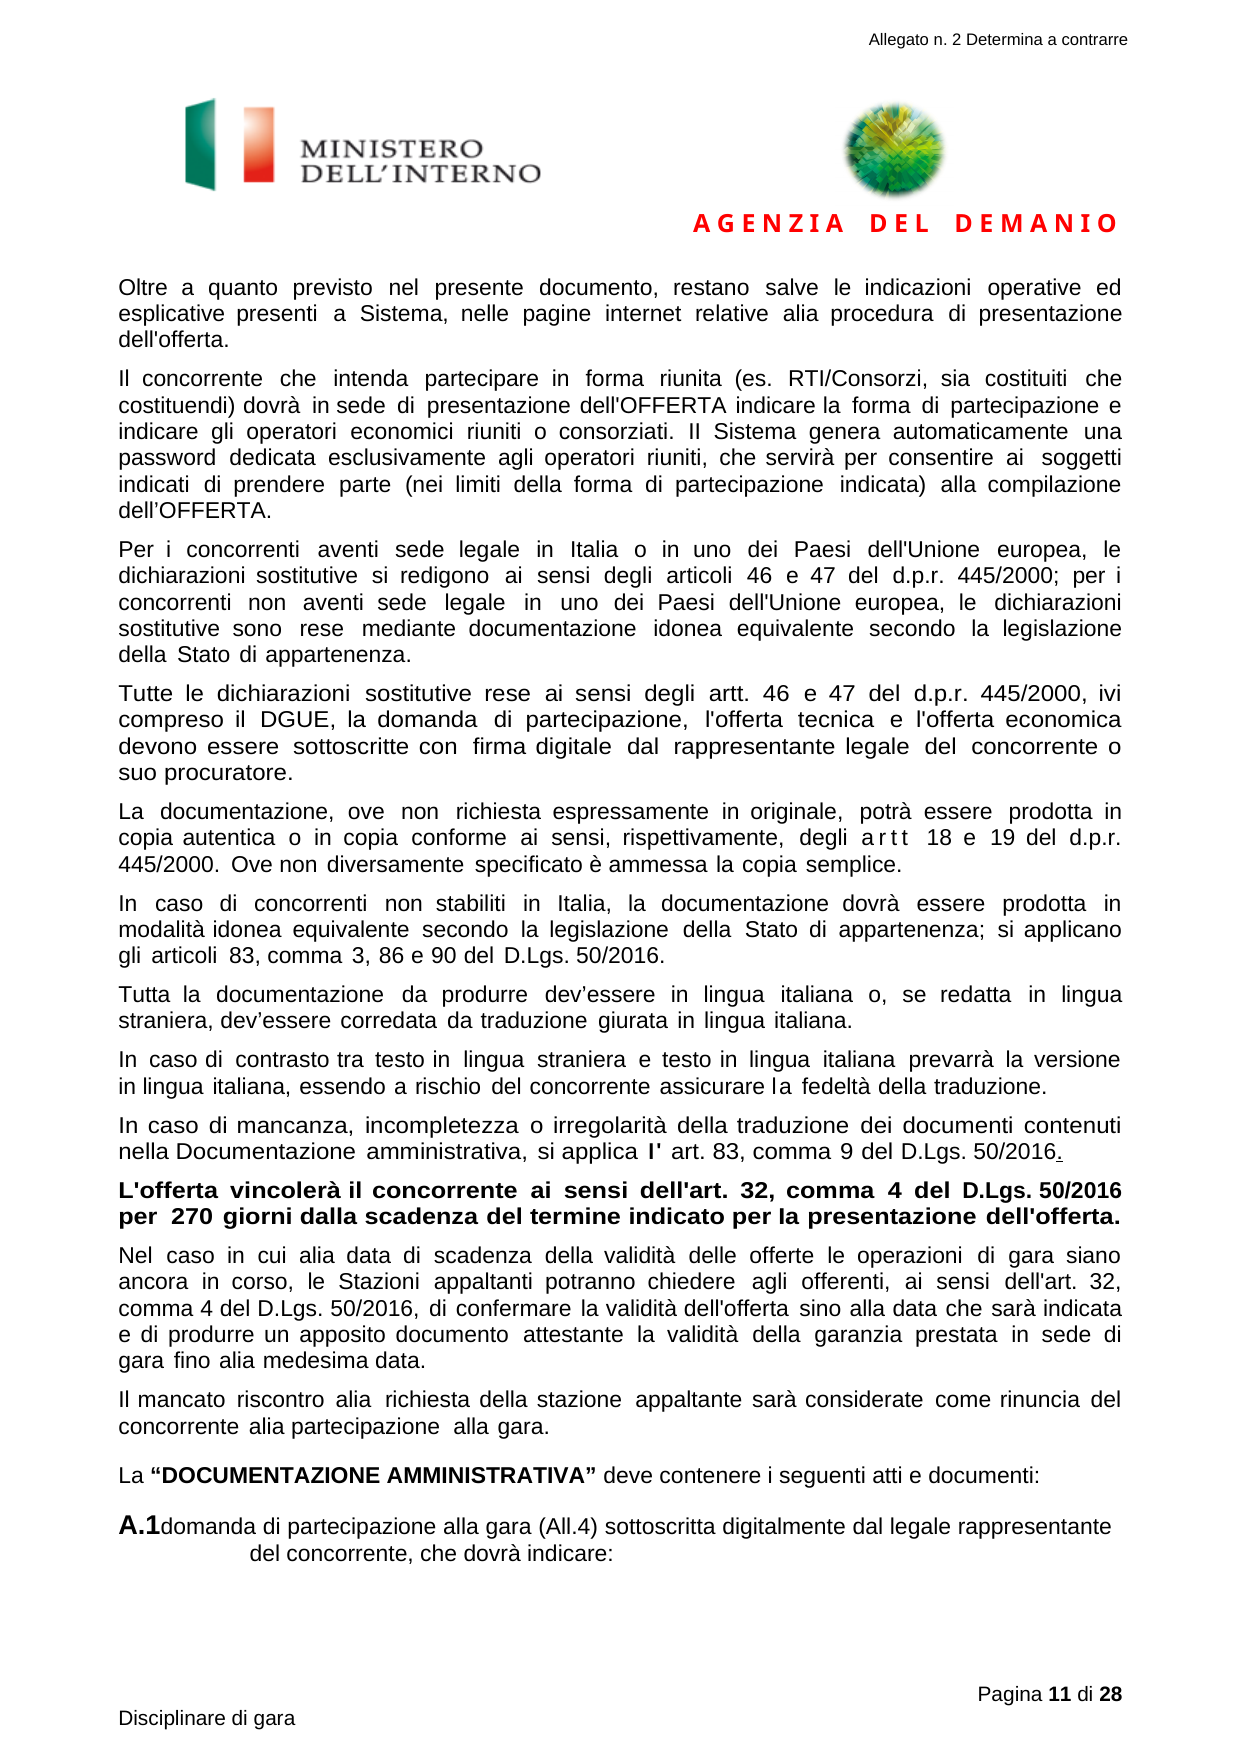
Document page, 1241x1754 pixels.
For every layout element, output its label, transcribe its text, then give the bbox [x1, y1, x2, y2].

text Nel caso in cui alia data di scadenza della validità delle offerte le operazioni di gara siano ancora in corso, le Stazioni appaltanti potranno chiedere agli offerenti, ai sensi dell'art. 32, comma 4 del D.Lgs. 50/2016, di confermare la validità dell'offerta sino alla data che sarà indicata e di produrre un apposito documento attestante la validità della garanzia prestata in sede di gara fino alia medesima data. [118, 1242, 1122, 1374]
text La documentazione, ove non richiesta espressamente in originale, potrà essere prodotta in copia autentica o in copia conforme ai sensi, rispettivamente, degli artt 18 e 19 del d.p.r. 445/2000. Ove non diversamente specificato è ammessa la copia semplice. [118, 798, 1122, 877]
text In caso di concorrenti non stabiliti in Italia, la documentazione dovrà essere prodotta in modalità idonea equivalente secondo la legislazione della Stato di appartenenza; si applicano gli articoli 83, comma 3, 86 e 90 del D.Lgs. 50/2016. [118, 889, 1122, 969]
text In caso di contrasto tra testo in lingua straniera e testo in lingua italiana prevarrà la versione in lingua italiana, essendo a rischio del concorrente assicurare la fedeltà della traduzione. [118, 1046, 1122, 1099]
text Tutte le dichiarazioni sostitutive rese ai sensi degli artt. 46 e 47 del d.p.r. 445/2000, ivi compreso il DGUE, la domanda di partecipazione, l'offerta tecnica e l'offerta economica devono essere sottoscritte con firma digitale dal rappresentante legale del concorrente o suo procuratore. [118, 680, 1122, 786]
text L'offerta vincolerà il concorrente ai sensi dell'art. 32, comma 4 del D.Lgs. 50/2016 per 270 giorni dalla scadenza del termine indicato per Ia presentazione dell'offerta. [118, 1177, 1122, 1229]
text Il mancato riscontro alia richiesta della stazione appaltante sarà considerate come rinuncia del concorrente alia partecipazione alla gara. [118, 1386, 1122, 1439]
text Tutta la documentazione da produrre dev’essere in lingua italiana o, se redatta in lingua straniera, dev’essere corredata da traduzione giurata in lingua italiana. [118, 981, 1122, 1034]
list domanda di partecipazione alla gara (All.4) sottoscritta digitalmente dal legale rappresentante del concorrente, che dovrà indicare: [118, 1509, 1113, 1567]
text Per i concorrenti aventi sede legale in Italia o in uno dei Paesi dell'Unione europea, le dichiarazioni sostitutive si redigono ai sensi degli articoli 46 e 47 del d.p.r. 445/2000; per i concorrenti non aventi sede legale in uno dei Paesi dell'Unione europea, le dichiarazioni sostitutive sono rese mediante documentazione idonea equivalente secondo la legislazione della Stato di appartenenza. [118, 536, 1122, 668]
text Oltre a quanto previsto nel presente documento, restano salve le indicazioni operative ed esplicative presenti a Sistema, nelle pagine internet relative alia procedura di presentazione dell'offerta. [118, 274, 1122, 353]
text In caso di mancanza, incompletezza o irregolarità della traduzione dei documenti contenuti nella Documentazione amministrativa, si applica I' art. 83, comma 9 del D.Lgs. 50/2016. [118, 1112, 1122, 1164]
text La “DOCUMENTAZIONE AMMINISTRATIVA” deve contenere i seguenti atti e documenti: [118, 1462, 1122, 1488]
text Il concorrente che intenda partecipare in forma riunita (es. RTI/Consorzi, sia costituiti che costituendi) dovrà in sede di presentazione dell'OFFERTA indicare la forma di partecipazione e indicare gli operatori economici riuniti o consorziati. II Sistema genera automaticamente una password dedicata esclusivamente agli operatori riuniti, che servirà per consentire ai soggetti indicati di prendere parte (nei limiti della forma di partecipazione indicata) alla compilazione dell’OFFERTA. [118, 365, 1122, 523]
